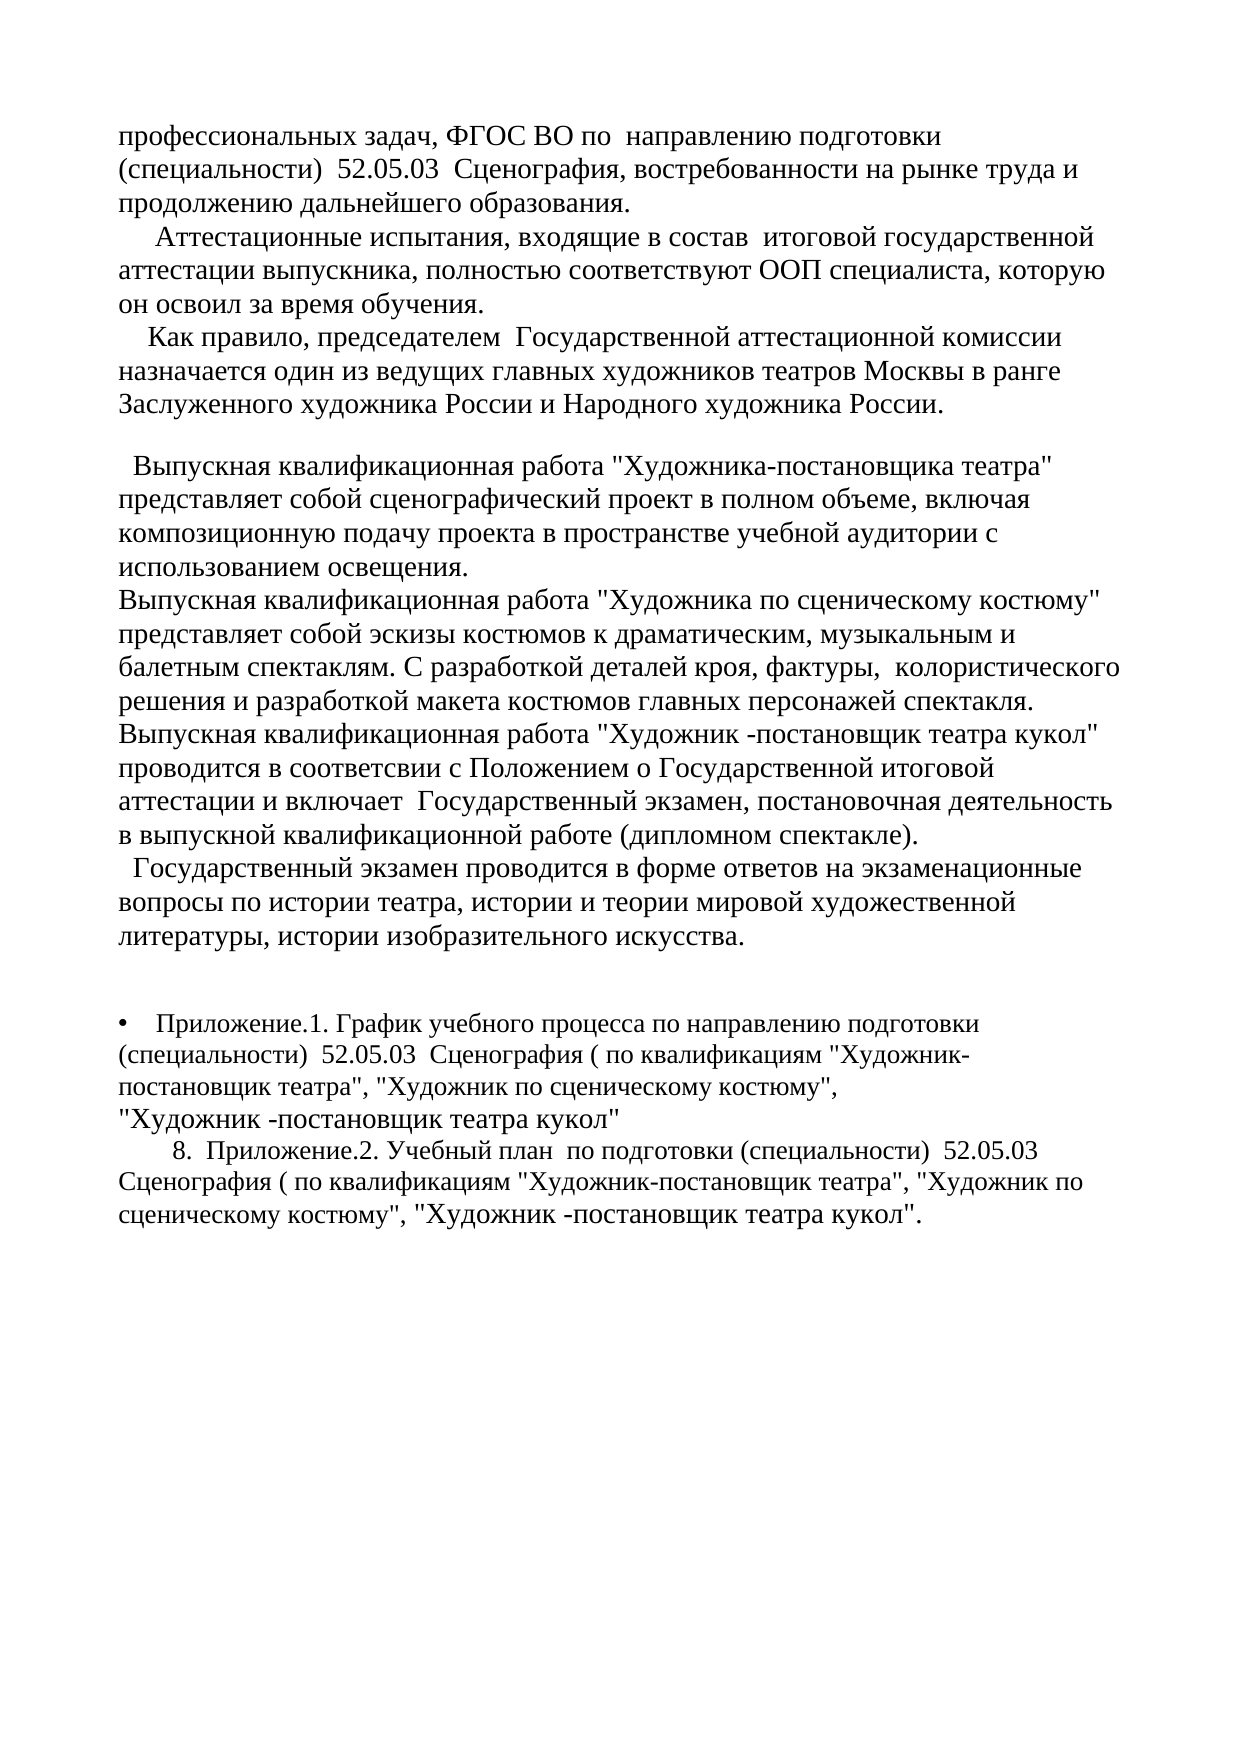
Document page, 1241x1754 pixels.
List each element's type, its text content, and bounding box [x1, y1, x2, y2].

list Приложение.1. График учебного процесса по направлению подготовки (специальности) 52.05.03 Сценография ( по квалификациям "Художник-постановщик театра", "Художник по сценическому костюму", [81, 1007, 1122, 1101]
text 8. Приложение.2. Учебный план по подготовки (специальности) 52.05.03 Сценография ( по квалификациям "Художник-постановщик театра", "Художник по сценическому костюму", "Художник -постановщик театра кукол". [118, 1134, 1122, 1230]
text проводится в соответсвии с Положением о Государственной итоговой аттестации и включает Государственный экзамен, постановочная деятельность в выпускной квалификационной работе (дипломном спектакле). [118, 750, 1122, 851]
text Выпускная квалификационная работа "Художника по сценическому костюму" представляет собой эскизы костюмов к драматическим, музыкальным и балетным спектаклям. С разработкой деталей кроя, фактуры, колористического решения и разработкой макета костюмов главных персонажей спектакля. [118, 582, 1122, 716]
text Аттестационные испытания, входящие в состав итоговой государственной аттестации выпускника, полностью соответствуют ООП специалиста, которую он освоил за время обучения. [118, 219, 1122, 319]
text Государственный экзамен проводится в форме ответов на экзаменационные вопросы по истории театра, истории и теории мировой художественной литературы, истории изобразительного искусства. [118, 851, 1122, 951]
text Выпускная квалификационная работа "Художника-постановщика театра" представляет собой сценографический проект в полном объеме, включая композиционную подачу проекта в пространстве учебной аудитории с использованием освещения. [118, 448, 1122, 582]
text Выпускная квалификационная работа "Художник -постановщик театра кукол" [118, 716, 1122, 750]
text Как правило, председателем Государственной аттестационной комиссии назначается один из ведущих главных художников театров Москвы в ранге Заслуженного художника России и Народного художника России. [118, 319, 1122, 420]
text профессиональных задач, ФГОС ВО по направлению подготовки (специальности) 52.05.03 Сценография, востребованности на рынке труда и продолжению дальнейшего образования. [118, 118, 1122, 219]
text "Художник -постановщик театра кукол" [118, 1101, 1122, 1134]
